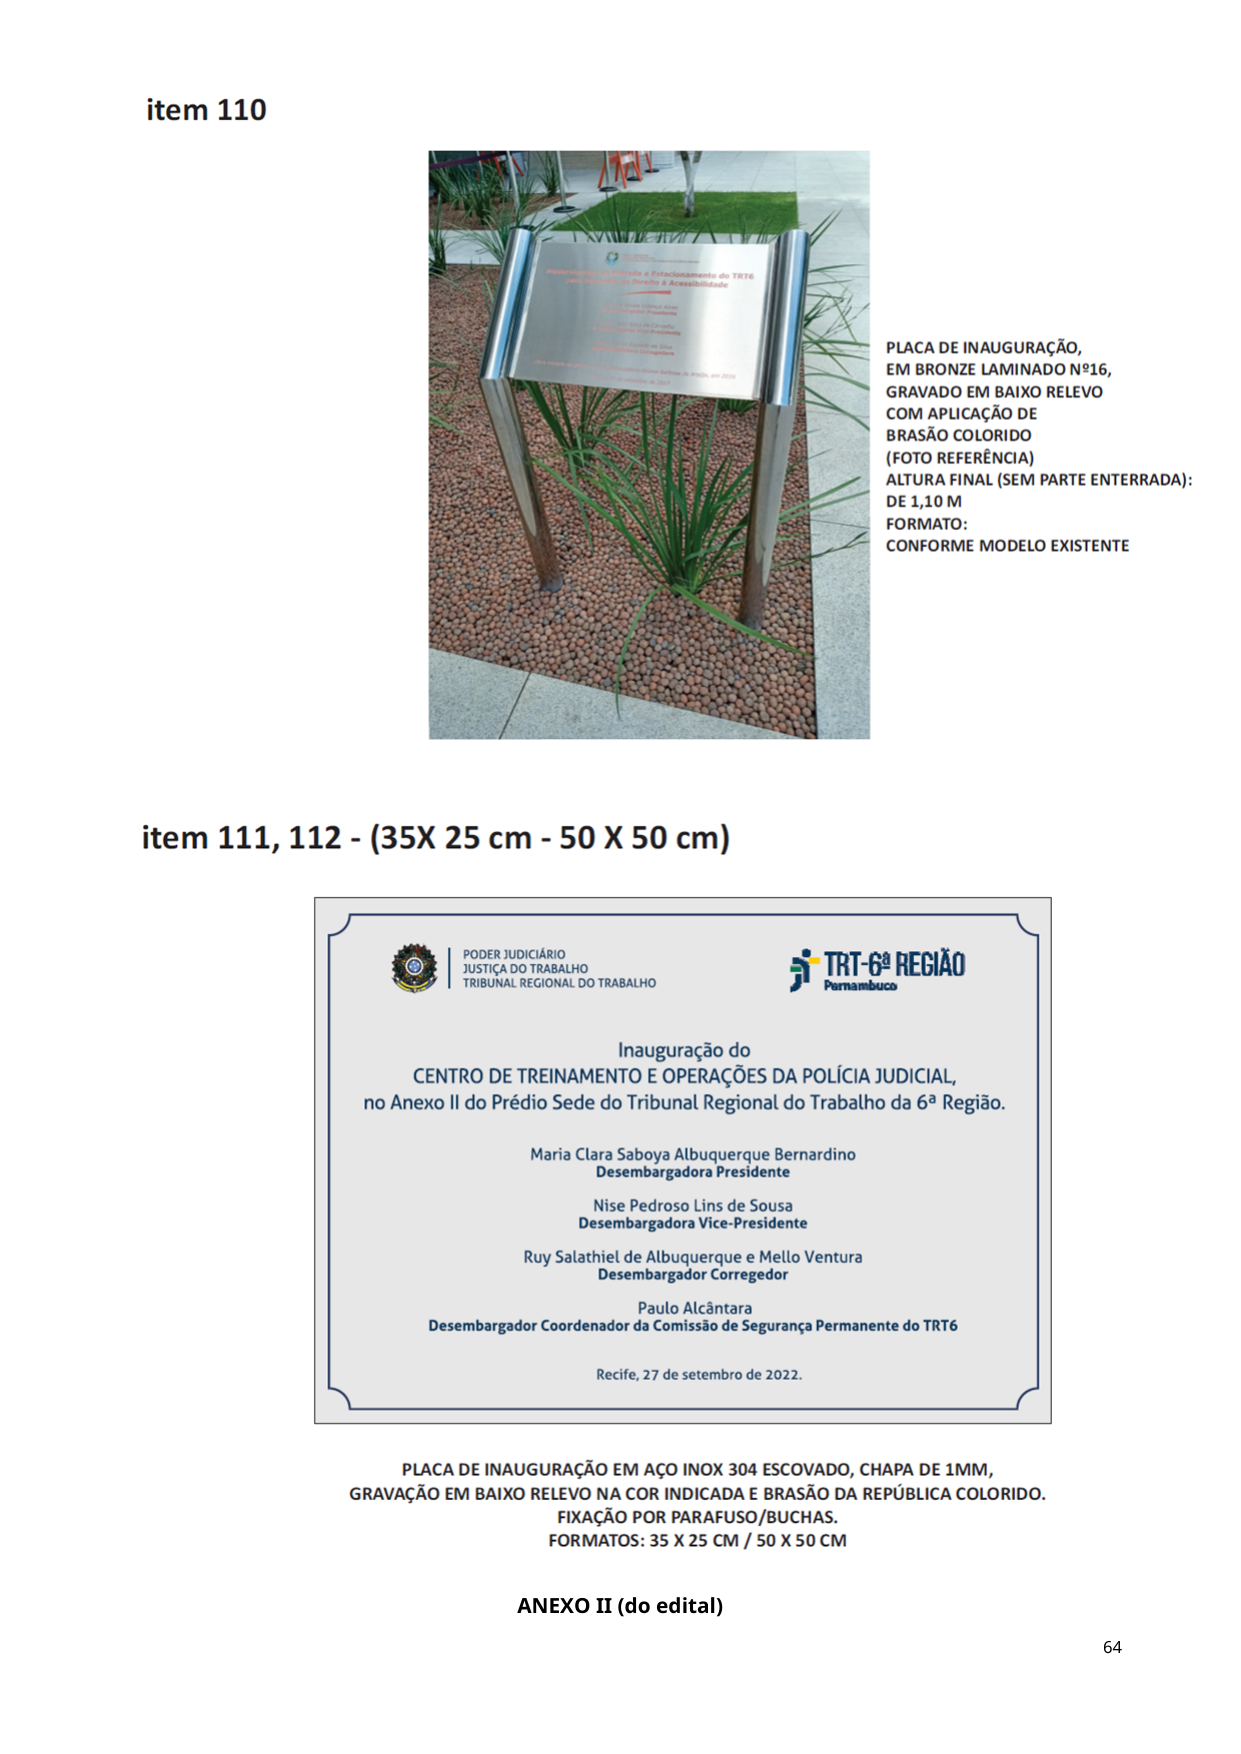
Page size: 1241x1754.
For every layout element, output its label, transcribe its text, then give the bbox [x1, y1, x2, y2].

text ANEXO II (do edital) [118, 1591, 1122, 1619]
